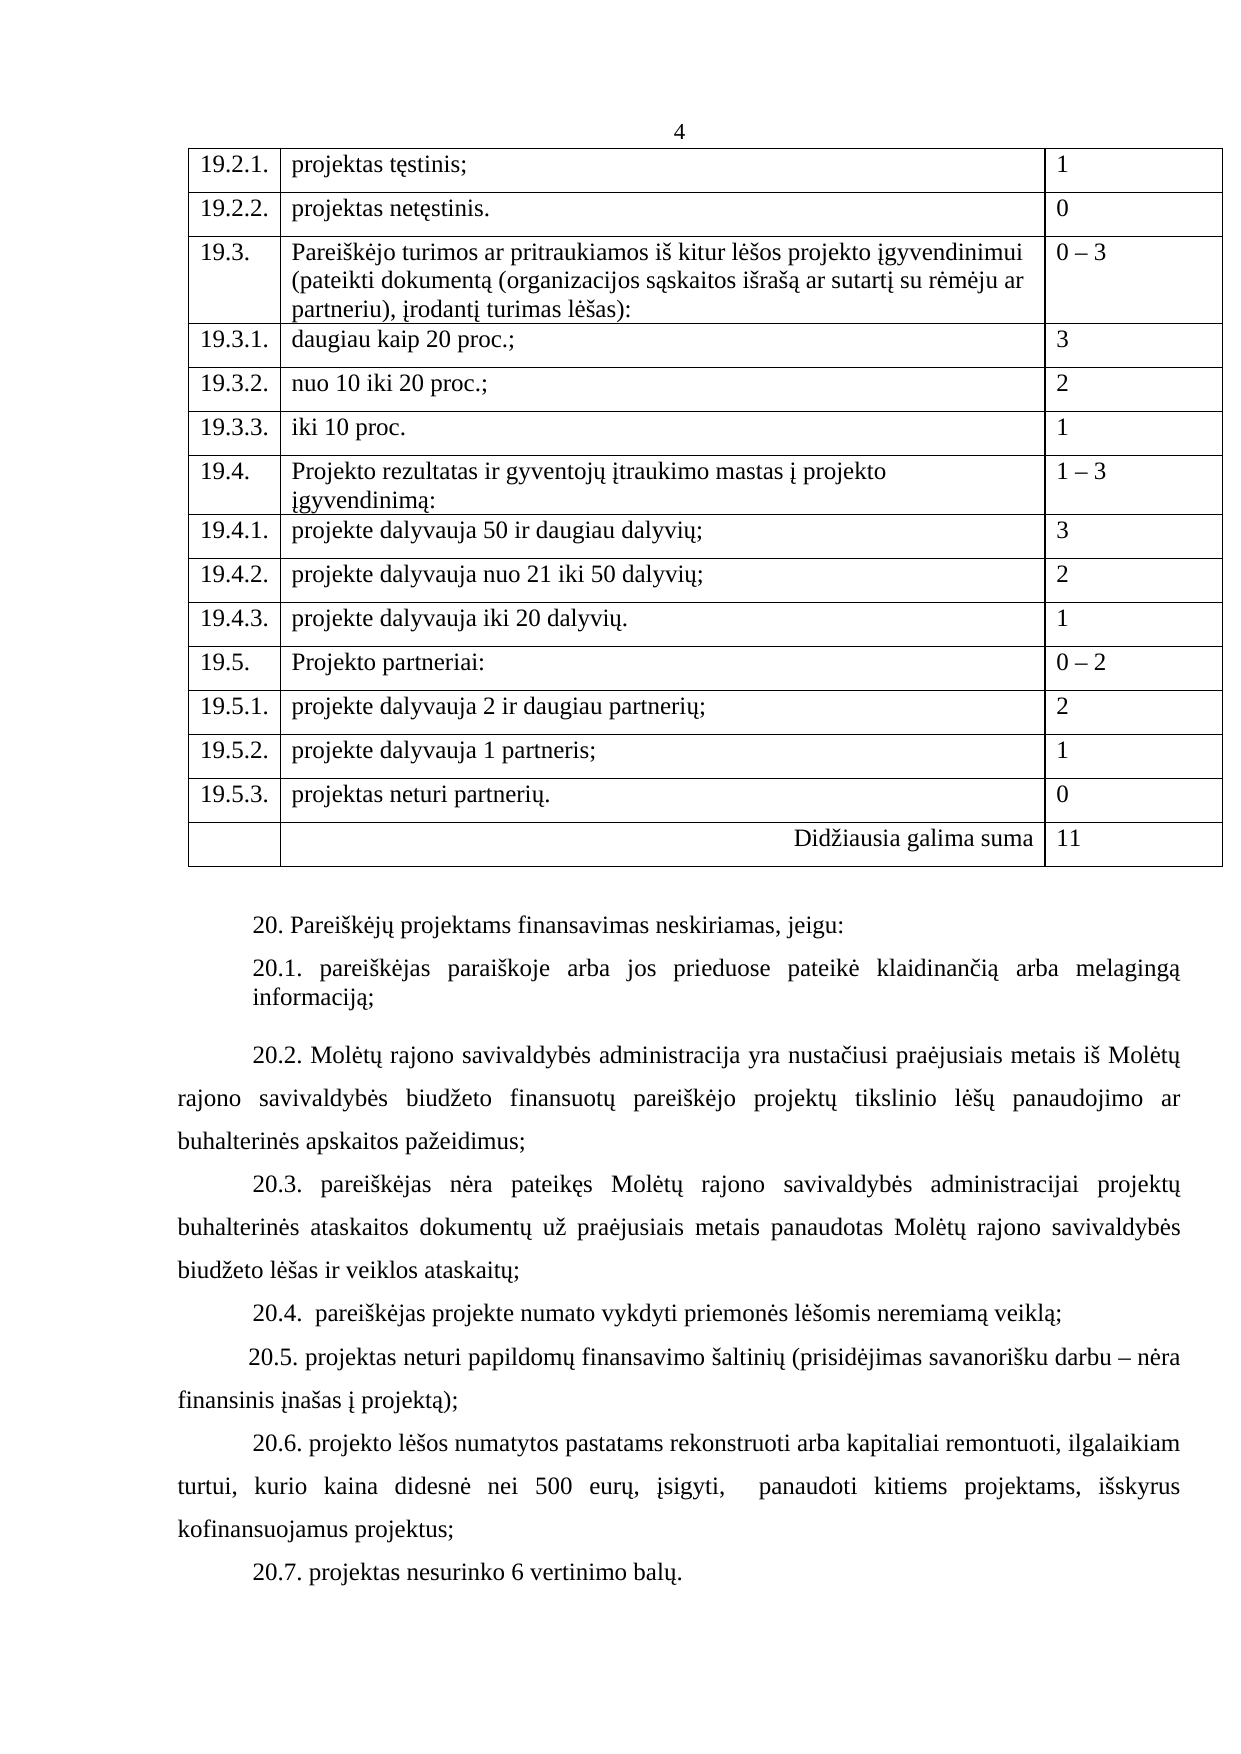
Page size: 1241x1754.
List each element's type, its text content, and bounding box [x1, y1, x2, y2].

text 20.5. projektas neturi papildomų finansavimo šaltinių (prisidėjimas savanorišku darbu – nėra finansinis įnašas į projektą); [177, 1342, 1181, 1413]
table_cell 19.5. [189, 647, 280, 690]
table_cell 19.4.1. [189, 515, 280, 558]
table_cell 19.2.2. [189, 193, 280, 236]
table_cell 0 [1046, 779, 1222, 822]
table_cell 19.5.3. [189, 779, 280, 822]
table_cell 1 [1046, 149, 1222, 192]
table_cell projektas tęstinis; [281, 149, 1044, 192]
table_cell daugiau kaip 20 proc.; [281, 324, 1044, 367]
table_cell 19.2.1. [189, 149, 280, 192]
table_cell 3 [1046, 515, 1222, 558]
table_cell projekte dalyvauja 1 partneris; [281, 735, 1044, 778]
table_cell Projekto partneriai: [281, 647, 1044, 690]
table_cell 0 [1046, 193, 1222, 236]
text 20.6. projekto lėšos numatytos pastatams rekonstruoti arba kapitaliai remontuoti, ilgalaikiam turtui, kurio kaina didesnė nei 500 eurų, įsigyti, panaudoti kitiems projektams, išskyrus kofinansuojamus projektus; [177, 1428, 1181, 1543]
table_cell 1 [1046, 735, 1222, 778]
table_cell 1 – 3 [1046, 456, 1222, 514]
table_cell projekte dalyvauja 2 ir daugiau partnerių; [281, 691, 1044, 734]
table_cell 19.5.2. [189, 735, 280, 778]
table_cell 19.4. [189, 456, 280, 514]
table_cell 19.3. [189, 237, 280, 323]
table_cell Didžiausia galima suma [281, 823, 1044, 866]
text 20. Pareiškėjų projektams finansavimas neskiriamas, jeigu: [177, 910, 1181, 939]
table_cell 19.4.3. [189, 603, 280, 646]
table_cell 2 [1046, 559, 1222, 602]
table_cell 19.3.3. [189, 412, 280, 455]
table_cell 2 [1046, 368, 1222, 411]
table_cell 3 [1046, 324, 1222, 367]
table_cell Projekto rezultatas ir gyventojų įtraukimo mastas į projekto įgyvendinimą: [281, 456, 1044, 514]
table_cell projekte dalyvauja iki 20 dalyvių. [281, 603, 1044, 646]
table_cell projekte dalyvauja nuo 21 iki 50 dalyvių; [281, 559, 1044, 602]
table_cell 19.5.1. [189, 691, 280, 734]
table_cell projektas neturi partnerių. [281, 779, 1044, 822]
table_cell Pareiškėjo turimos ar pritraukiamos iš kitur lėšos projekto įgyvendinimui (pateikti dokumentą (organizacijos sąskaitos išrašą ar sutartį su rėmėju ar partneriu), įrodantį turimas lėšas): [281, 237, 1044, 323]
table_cell projekte dalyvauja 50 ir daugiau dalyvių; [281, 515, 1044, 558]
text 20.1. pareiškėjas paraiškoje arba jos prieduose pateikė klaidinančią arba melagingą informaciją; [252, 953, 1181, 1011]
table_cell 19.3.1. [189, 324, 280, 367]
table_cell [189, 823, 280, 866]
table_cell 19.3.2. [189, 368, 280, 411]
table_cell 2 [1046, 691, 1222, 734]
table_cell 1 [1046, 412, 1222, 455]
table_cell iki 10 proc. [281, 412, 1044, 455]
table_cell 0 – 2 [1046, 647, 1222, 690]
table_cell projektas netęstinis. [281, 193, 1044, 236]
text 20.7. projektas nesurinko 6 vertinimo balų. [252, 1557, 1181, 1586]
table_cell 0 – 3 [1046, 237, 1222, 323]
text 20.4. pareiškėjas projekte numato vykdyti priemonės lėšomis neremiamą veiklą; [252, 1298, 1181, 1327]
table_cell 11 [1046, 823, 1222, 866]
table_cell 1 [1046, 603, 1222, 646]
text 20.2. Molėtų rajono savivaldybės administracija yra nustačiusi praėjusiais metais iš Molėtų rajono savivaldybės biudžeto finansuotų pareiškėjo projektų tikslinio lėšų panaudojimo ar buhalterinės apskaitos pažeidimus; [177, 1040, 1181, 1155]
table_cell nuo 10 iki 20 proc.; [281, 368, 1044, 411]
text 20.3. pareiškėjas nėra pateikęs Molėtų rajono savivaldybės administracijai projektų buhalterinės ataskaitos dokumentų už praėjusiais metais panaudotas Molėtų rajono savivaldybės biudžeto lėšas ir veiklos ataskaitų; [177, 1169, 1181, 1284]
table_cell 19.4.2. [189, 559, 280, 602]
